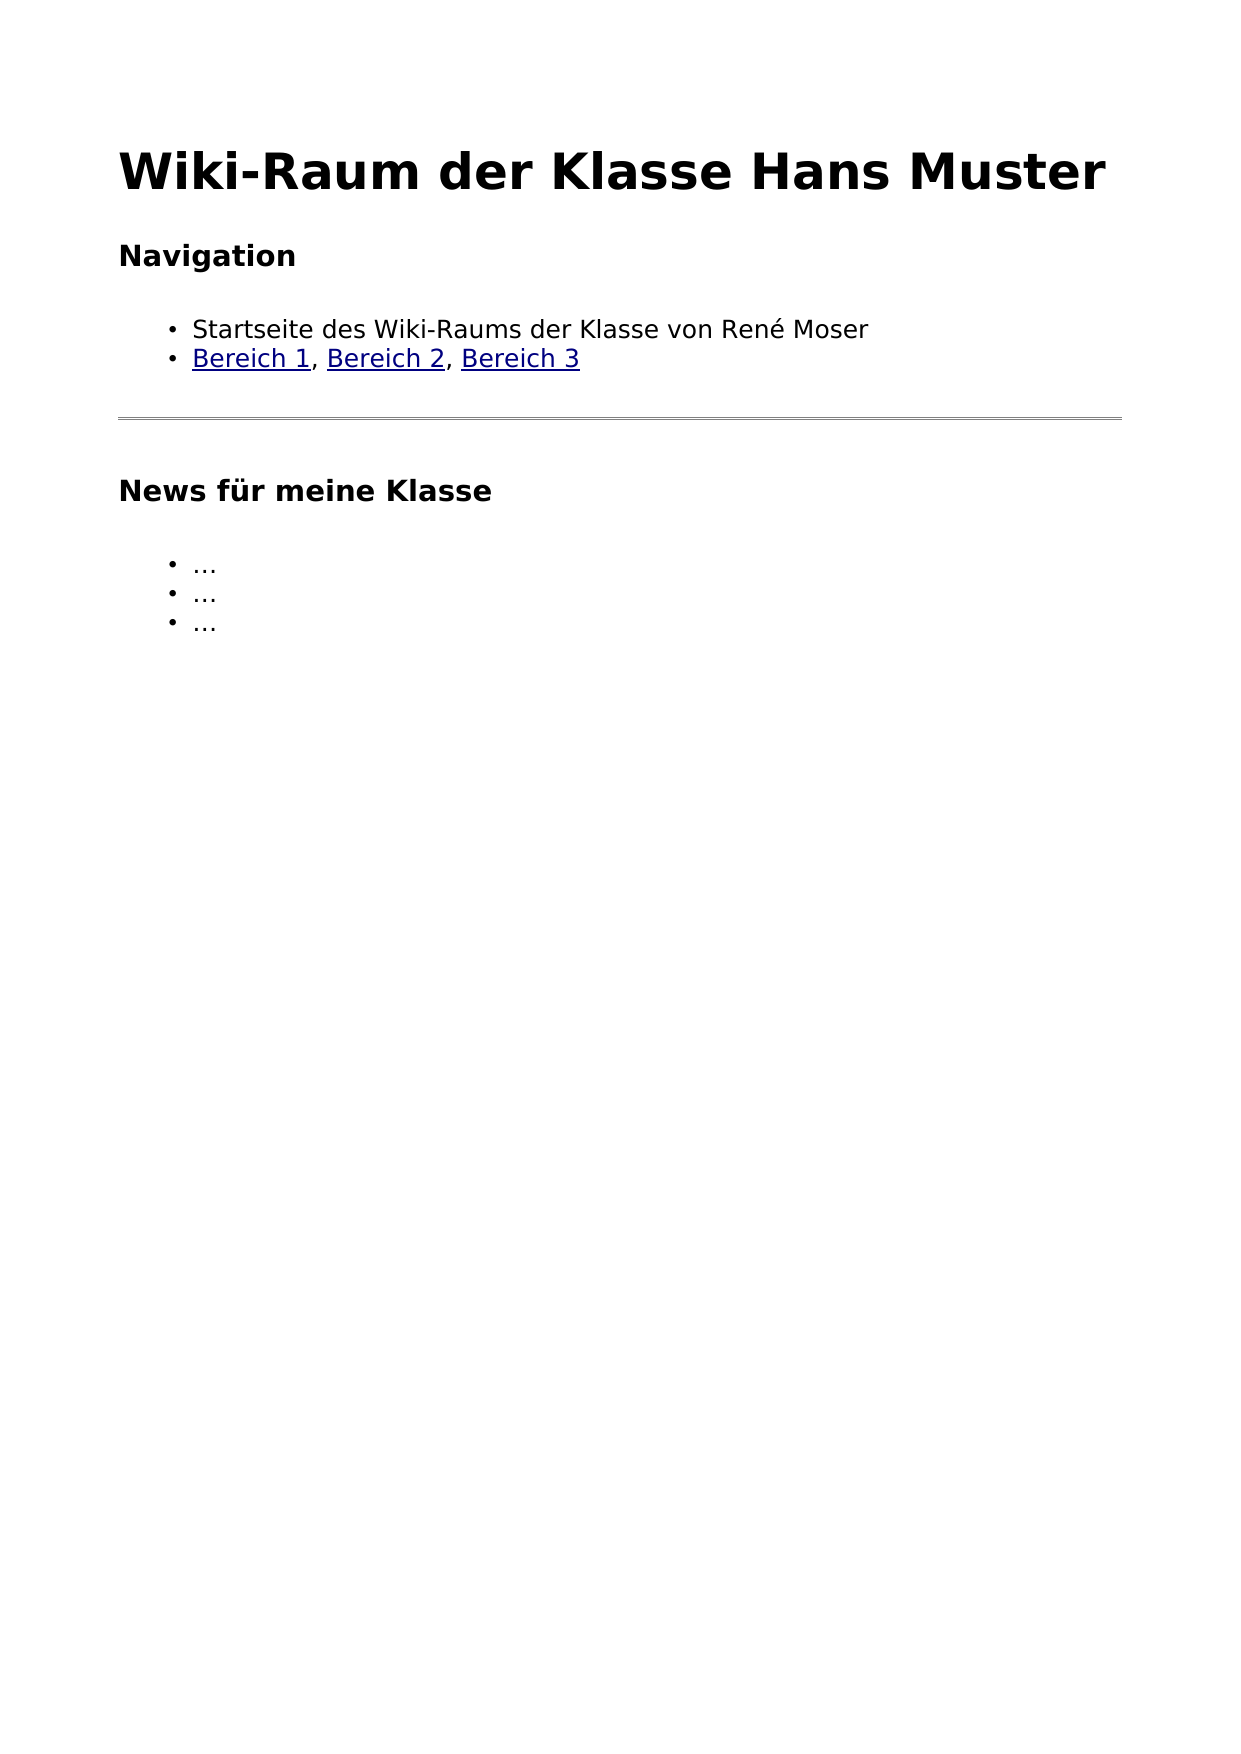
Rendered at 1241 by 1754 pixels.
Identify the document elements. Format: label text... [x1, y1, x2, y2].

subtitle News für meine Klasse [118, 474, 1122, 508]
list Startseite des Wiki-Raums der Klasse von René Moser [177, 315, 1122, 344]
list … [177, 550, 1122, 579]
list … [177, 579, 1122, 608]
list … [177, 608, 1122, 637]
subtitle Wiki-Raum der Klasse Hans Muster [118, 143, 1122, 201]
list Bereich 1, Bereich 2, Bereich 3 [177, 344, 1122, 373]
subtitle Navigation [118, 239, 1122, 273]
